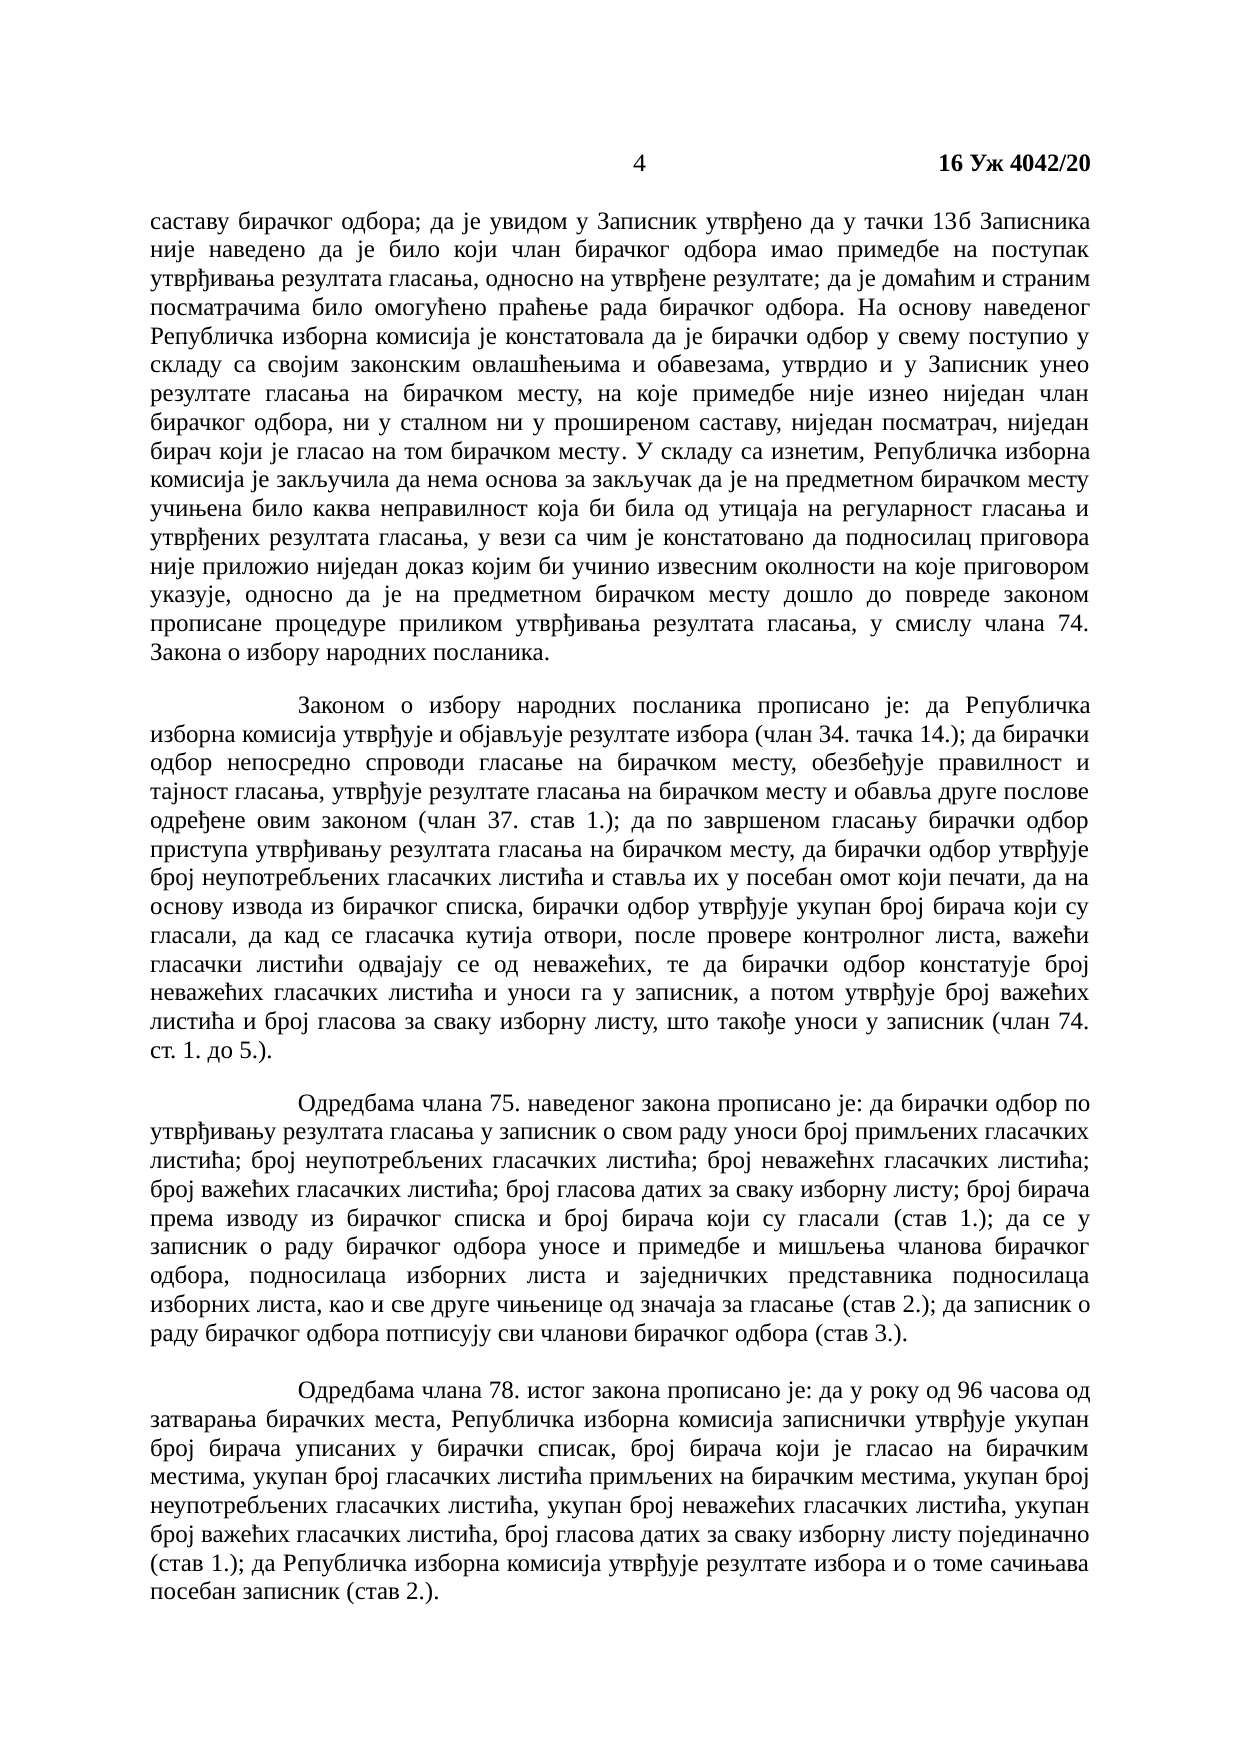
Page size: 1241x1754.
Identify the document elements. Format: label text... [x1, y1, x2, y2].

text саставу бирачког одбора; да је увидом у Записник утврђено да у тачки 13б Записника није наведено да је било који члан бирачког одбора имао примедбе на поступак утврђивања резултата гласања, односно на утврђене резултате; да је домаћим и страним посматрачима било омогућено праћење рада бирачког одбора. На основу наведеног Републичка изборна комисија је констатовала да је бирачки одбор у свему поступио у складу са својим законским овлашћењима и обавезама, утврдио и у Записник унео резултате гласања на бирачком месту, на које примедбе није изнео ниједан члан бирачког одбора, ни у сталном ни у проширеном саставу, ниједан посматрач, ниједан бирач који је гласао на том бирачком месту. У складу са изнетим, Републичка изборна комисија је закључила да нема основа за закључак да је на предметном бирачком месту учињена било каква неправилност која би била од утицаја на регуларност гласања и утврђених резултата гласања, у вези са чим је констатовано да подносилац приговора није приложио ниједан доказ којим би учинио извесним околности на које приговором указује, односно да је на предметном бирачком месту дошло до повреде законом прописане процедуре приликом утврђивања резултата гласања, у смислу члана 74. Закона о избору народних посланика. [150, 206, 1091, 666]
text Законом о избору народних посланика прописано је: да Републичка изборна комисија утврђује и објављује резултате избора (члан 34. тачка 14.); да бирачки одбор непосредно спроводи гласање на бирачком месту, обезбеђује правилност и тајност гласања, утврђује резултате гласања на бирачком месту и обавља друге послове одређене овим законом (члан 37. став 1.); да по завршеном гласању бирачки одбор приступа утврђивању резултата гласања на бирачком месту, да бирачки одбор утврђује број неупотребљених гласачких листића и ставља их у посебан омот који печати, да на основу извода из бирачког списка, бирачки одбор утврђује укупан број бирача који су гласали, да кад се гласачка кутија отвори, после провере контролног листа, важећи гласачки листићи одвајају се од неважећих, те да бирачки одбор констатује број неважећих гласачких листића и уноси га у записник, а потом утврђује број важећих листића и број гласова за сваку изборну листу, што такође уноси у записник (члан 74. ст. 1. до 5.). [150, 690, 1091, 1064]
text Одредбама члана 78. истог закона прописано је: да у року од 96 часова од затварања бирачких места, Републичка изборна комисија записнички утврђује укупан број бирача уписаних у бирачки списак, број бирача који је гласао на бирачким местима, укупан број гласачких листића примљених на бирачким местима, укупан број неупотребљених гласачких листића, укупан број неважећих гласачких листића, укупан број важећих гласачких листића, број гласова датих за сваку изборну листу појединачно (став 1.); да Републичка изборна комисија утврђује резултате избора и о томе сачињава посебан записник (став 2.). [150, 1346, 1091, 1605]
text Одредбама члана 75. наведеног закона прописано је: да бирачки одбор по утврђивању резултата гласања у записник о свом раду уноси број примљених гласачких листића; број неупотребљених гласачких листића; број неважећнх гласачких листића; број важећих гласачких листића; број гласова датих за сваку изборну листу; број бирача према изводу из бирачког списка и број бирача који су гласали (став 1.); да се у записник о раду бирачког одбора уносе и примедбе и мишљења чланова бирачког одбора, подносилаца изборних листа и заједничких представника подносилаца изборних листа, као и све друге чињенице од значаја за гласање (став 2.); да записник о раду бирачког одбора потписују сви чланови бирачког одбора (став 3.). [150, 1088, 1091, 1346]
